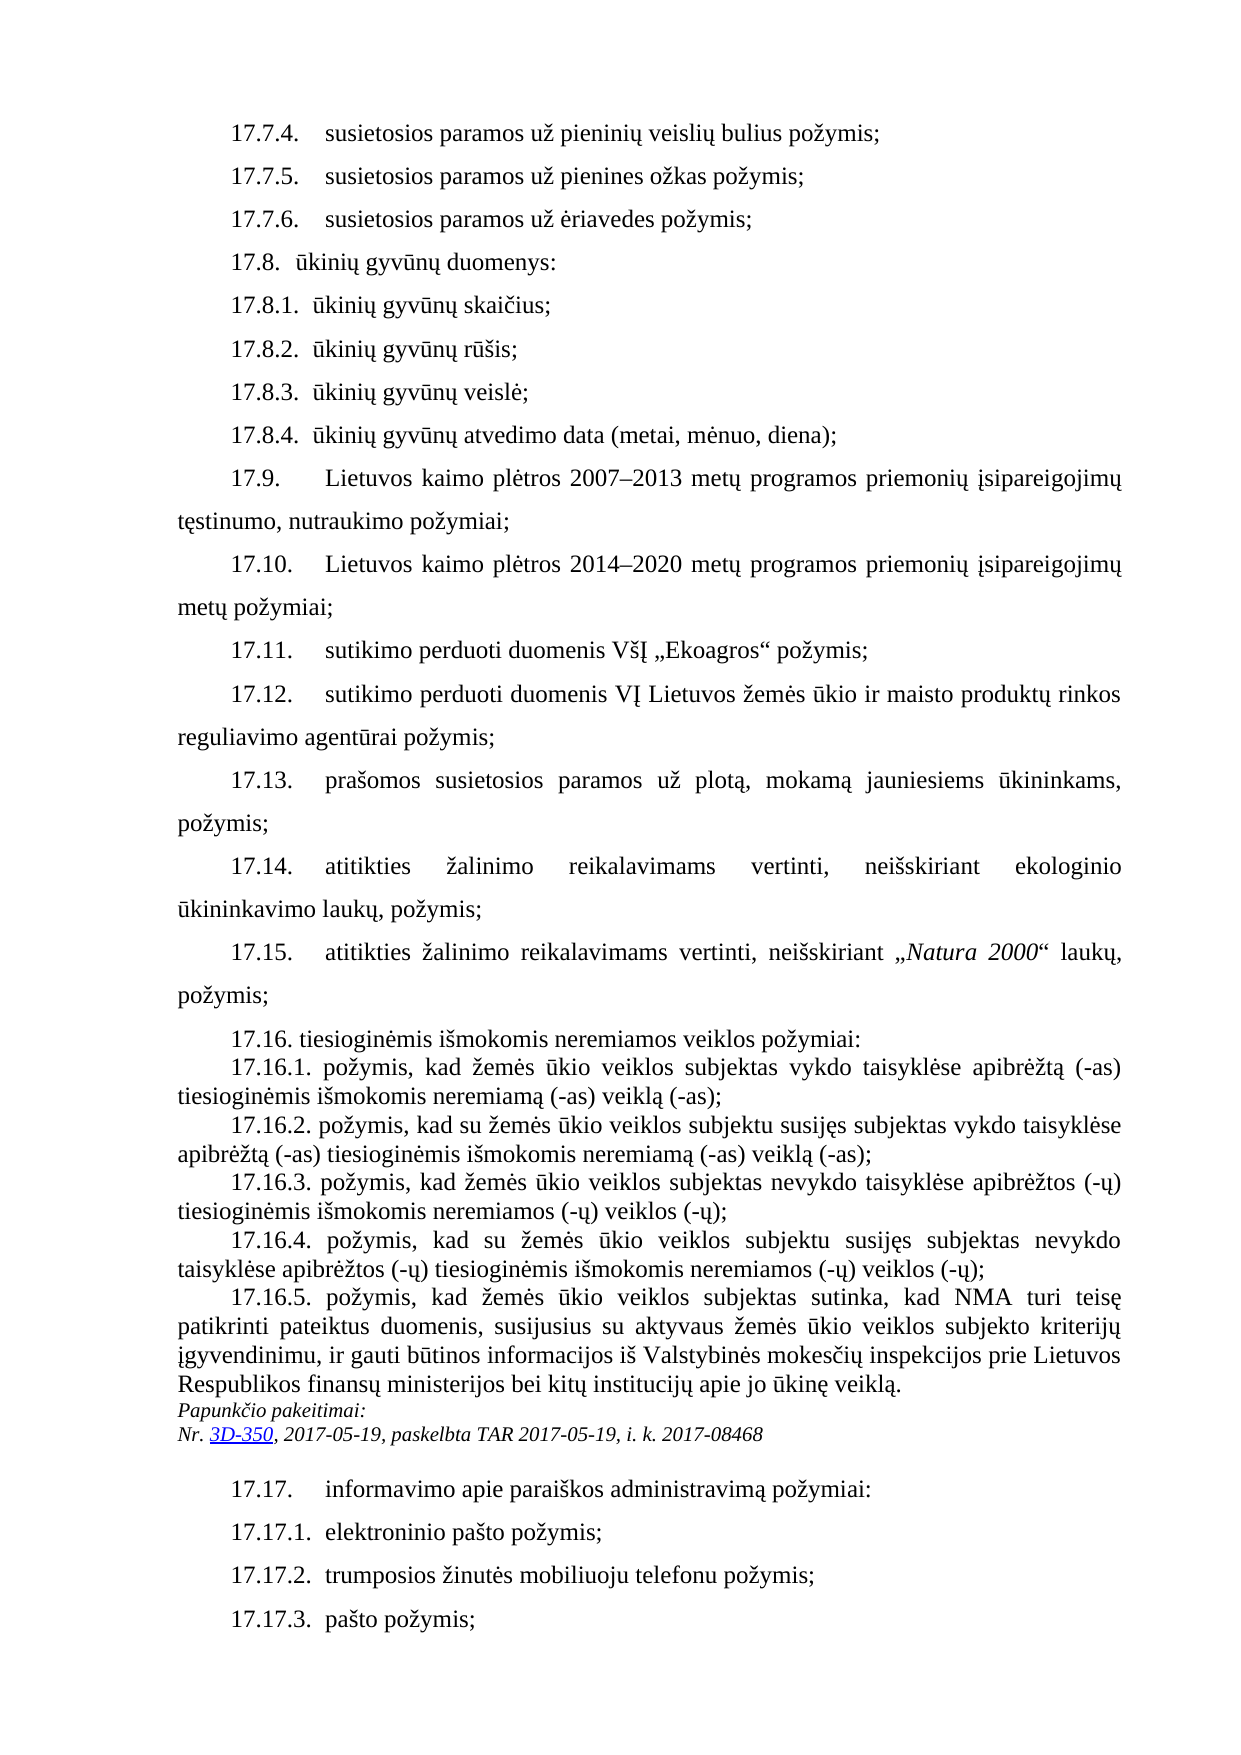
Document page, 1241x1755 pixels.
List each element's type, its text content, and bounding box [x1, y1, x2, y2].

text 17.8. ūkinių gyvūnų duomenys: [177, 247, 1122, 276]
text 17.15. atitikties žalinimo reikalavimams vertinti, neišskiriant „Natura 2000“ laukų, požymis; [177, 937, 1122, 1009]
text 17.14. atitikties žalinimo reikalavimams vertinti, neišskiriant ekologinio ūkininkavimo laukų, požymis; [177, 851, 1122, 923]
text 17.8.1. ūkinių gyvūnų skaičius; [177, 291, 1122, 319]
text 17.7.6. susietosios paramos už ėriavedes požymis; [177, 204, 1122, 233]
text 17.17.2. trumposios žinutės mobiliuoju telefonu požymis; [177, 1561, 1122, 1589]
text 17.16.1. požymis, kad žemės ūkio veiklos subjektas vykdo taisyklėse apibrėžtą (-as) tiesioginėmis išmokomis neremiamą (-as) veiklą (-as); [177, 1052, 1122, 1110]
text 17.13. prašomos susietosios paramos už plotą, mokamą jauniesiems ūkininkams, požymis; [177, 765, 1122, 837]
text 17.11. sutikimo perduoti duomenis VšĮ „Ekoagros“ požymis; [177, 636, 1122, 664]
text 17.8.4. ūkinių gyvūnų atvedimo data (metai, mėnuo, diena); [177, 420, 1122, 449]
text 17.16. tiesioginėmis išmokomis neremiamos veiklos požymiai: [177, 1024, 1122, 1052]
text 17.16.3. požymis, kad žemės ūkio veiklos subjektas nevykdo taisyklėse apibrėžtos (-ų) tiesioginėmis išmokomis neremiamos (-ų) veiklos (-ų); [177, 1167, 1122, 1225]
text 17.7.4. susietosios paramos už pieninių veislių bulius požymis; [177, 118, 1122, 147]
text 17.8.2. ūkinių gyvūnų rūšis; [177, 334, 1122, 362]
text 17.17.3. pašto požymis; [177, 1604, 1122, 1632]
text 17.17. informavimo apie paraiškos administravimą požymiai: [177, 1474, 1122, 1503]
text 17.7.5. susietosios paramos už pienines ožkas požymis; [177, 161, 1122, 190]
text Papunkčio pakeitimai: [177, 1397, 1122, 1422]
text 17.16.5. požymis, kad žemės ūkio veiklos subjektas sutinka, kad NMA turi teisę patikrinti pateiktus duomenis, susijusius su aktyvaus žemės ūkio veiklos subjekto kriterijų įgyvendinimu, ir gauti būtinos informacijos iš Valstybinės mokesčių inspekcijos prie Lietuvos Respublikos finansų ministerijos bei kitų institucijų apie jo ūkinę veiklą. [177, 1282, 1122, 1397]
text 17.17.1. elektroninio pašto požymis; [177, 1517, 1122, 1546]
text 17.10. Lietuvos kaimo plėtros 2014–2020 metų programos priemonių įsipareigojimų metų požymiai; [177, 549, 1122, 621]
text 17.8.3. ūkinių gyvūnų veislė; [177, 377, 1122, 406]
text 17.9. Lietuvos kaimo plėtros 2007–2013 metų programos priemonių įsipareigojimų tęstinumo, nutraukimo požymiai; [177, 463, 1122, 535]
text Nr. 3D-350, 2017-05-19, paskelbta TAR 2017-05-19, i. k. 2017-08468 [177, 1422, 1122, 1446]
text 17.16.4. požymis, kad su žemės ūkio veiklos subjektu susijęs subjektas nevykdo taisyklėse apibrėžtos (-ų) tiesioginėmis išmokomis neremiamos (-ų) veiklos (-ų); [177, 1225, 1122, 1282]
text 17.16.2. požymis, kad su žemės ūkio veiklos subjektu susijęs subjektas vykdo taisyklėse apibrėžtą (-as) tiesioginėmis išmokomis neremiamą (-as) veiklą (-as); [177, 1110, 1122, 1167]
text 17.12. sutikimo perduoti duomenis VĮ Lietuvos žemės ūkio ir maisto produktų rinkos reguliavimo agentūrai požymis; [177, 679, 1122, 751]
